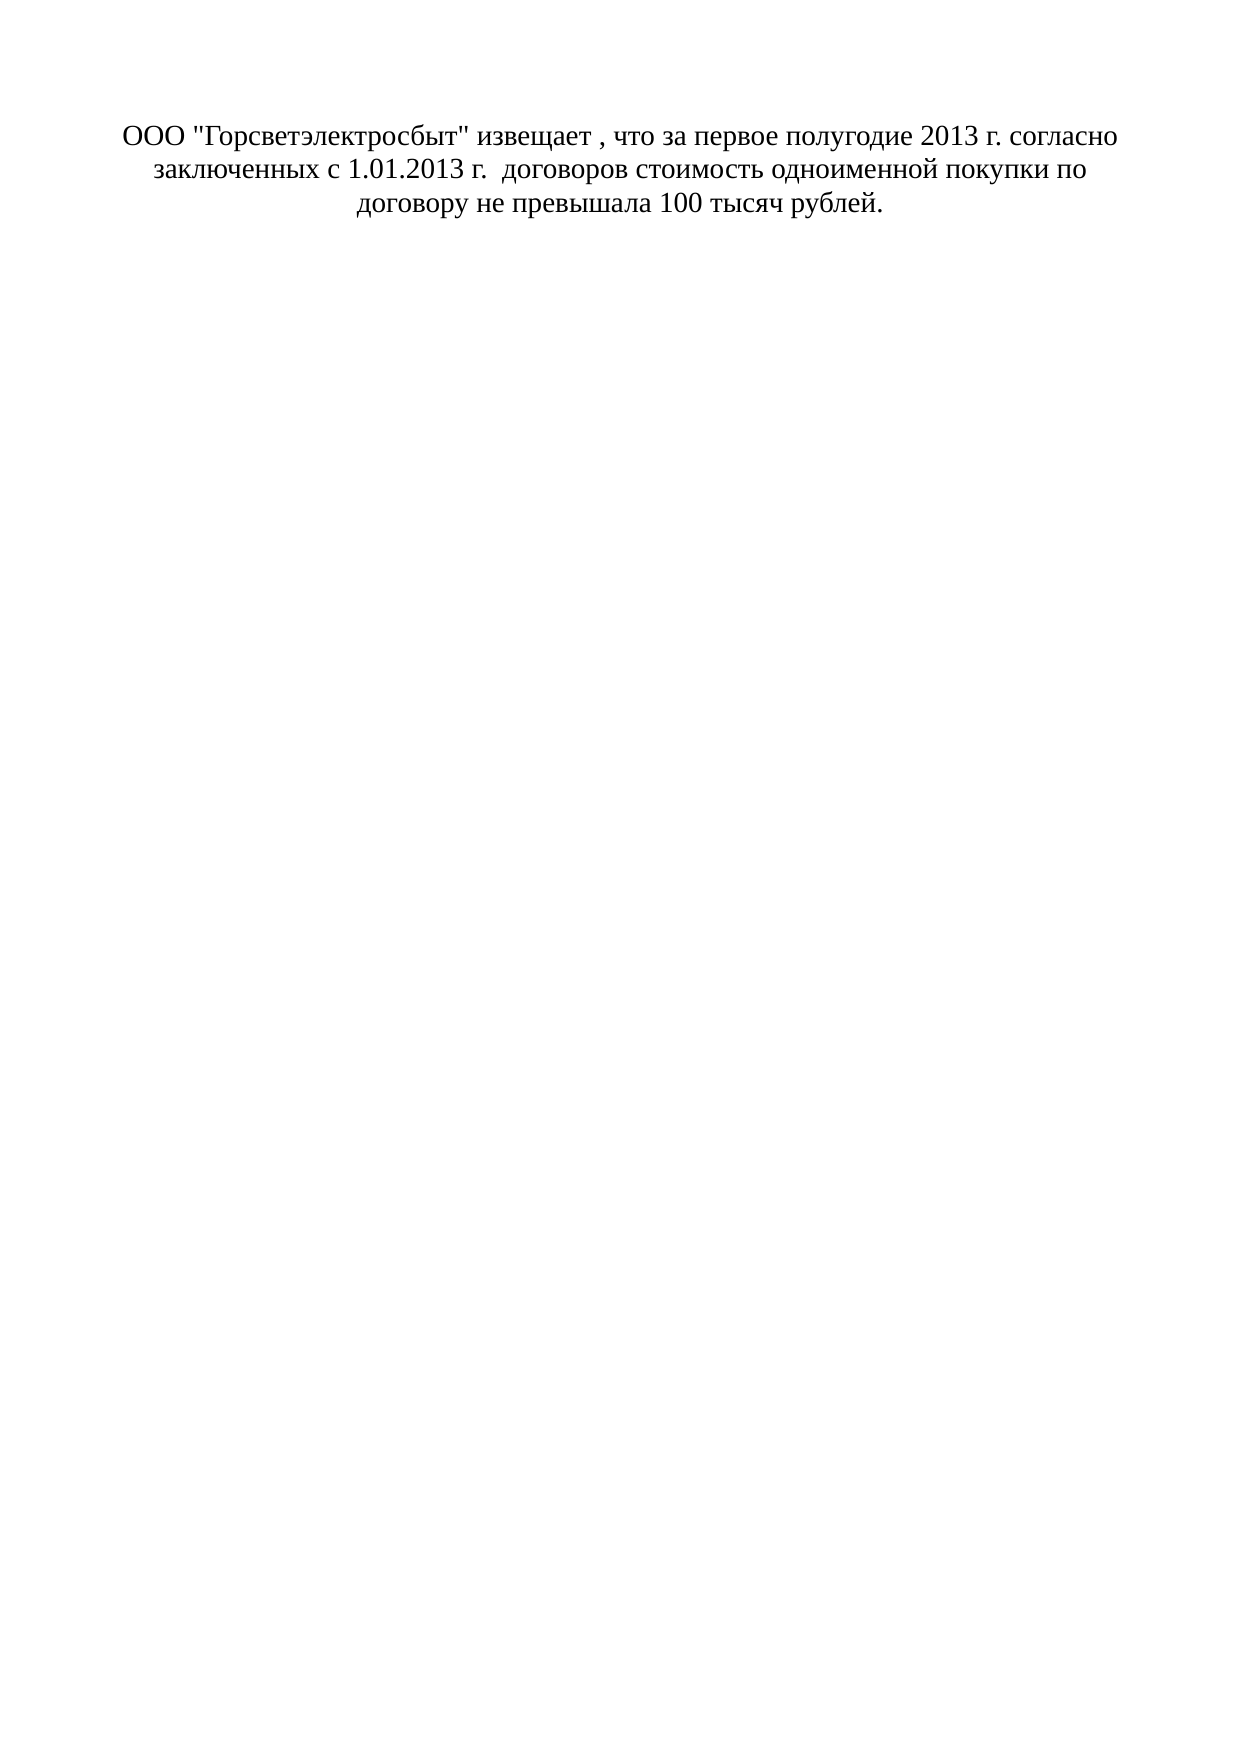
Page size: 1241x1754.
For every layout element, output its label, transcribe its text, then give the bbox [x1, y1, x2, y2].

text ООО "Горсветэлектросбыт" извещает , что за первое полугодие 2013 г. согласно заключенных с 1.01.2013 г. договоров стоимость одноименной покупки по договору не превышала 100 тысяч рублей. [118, 118, 1122, 219]
